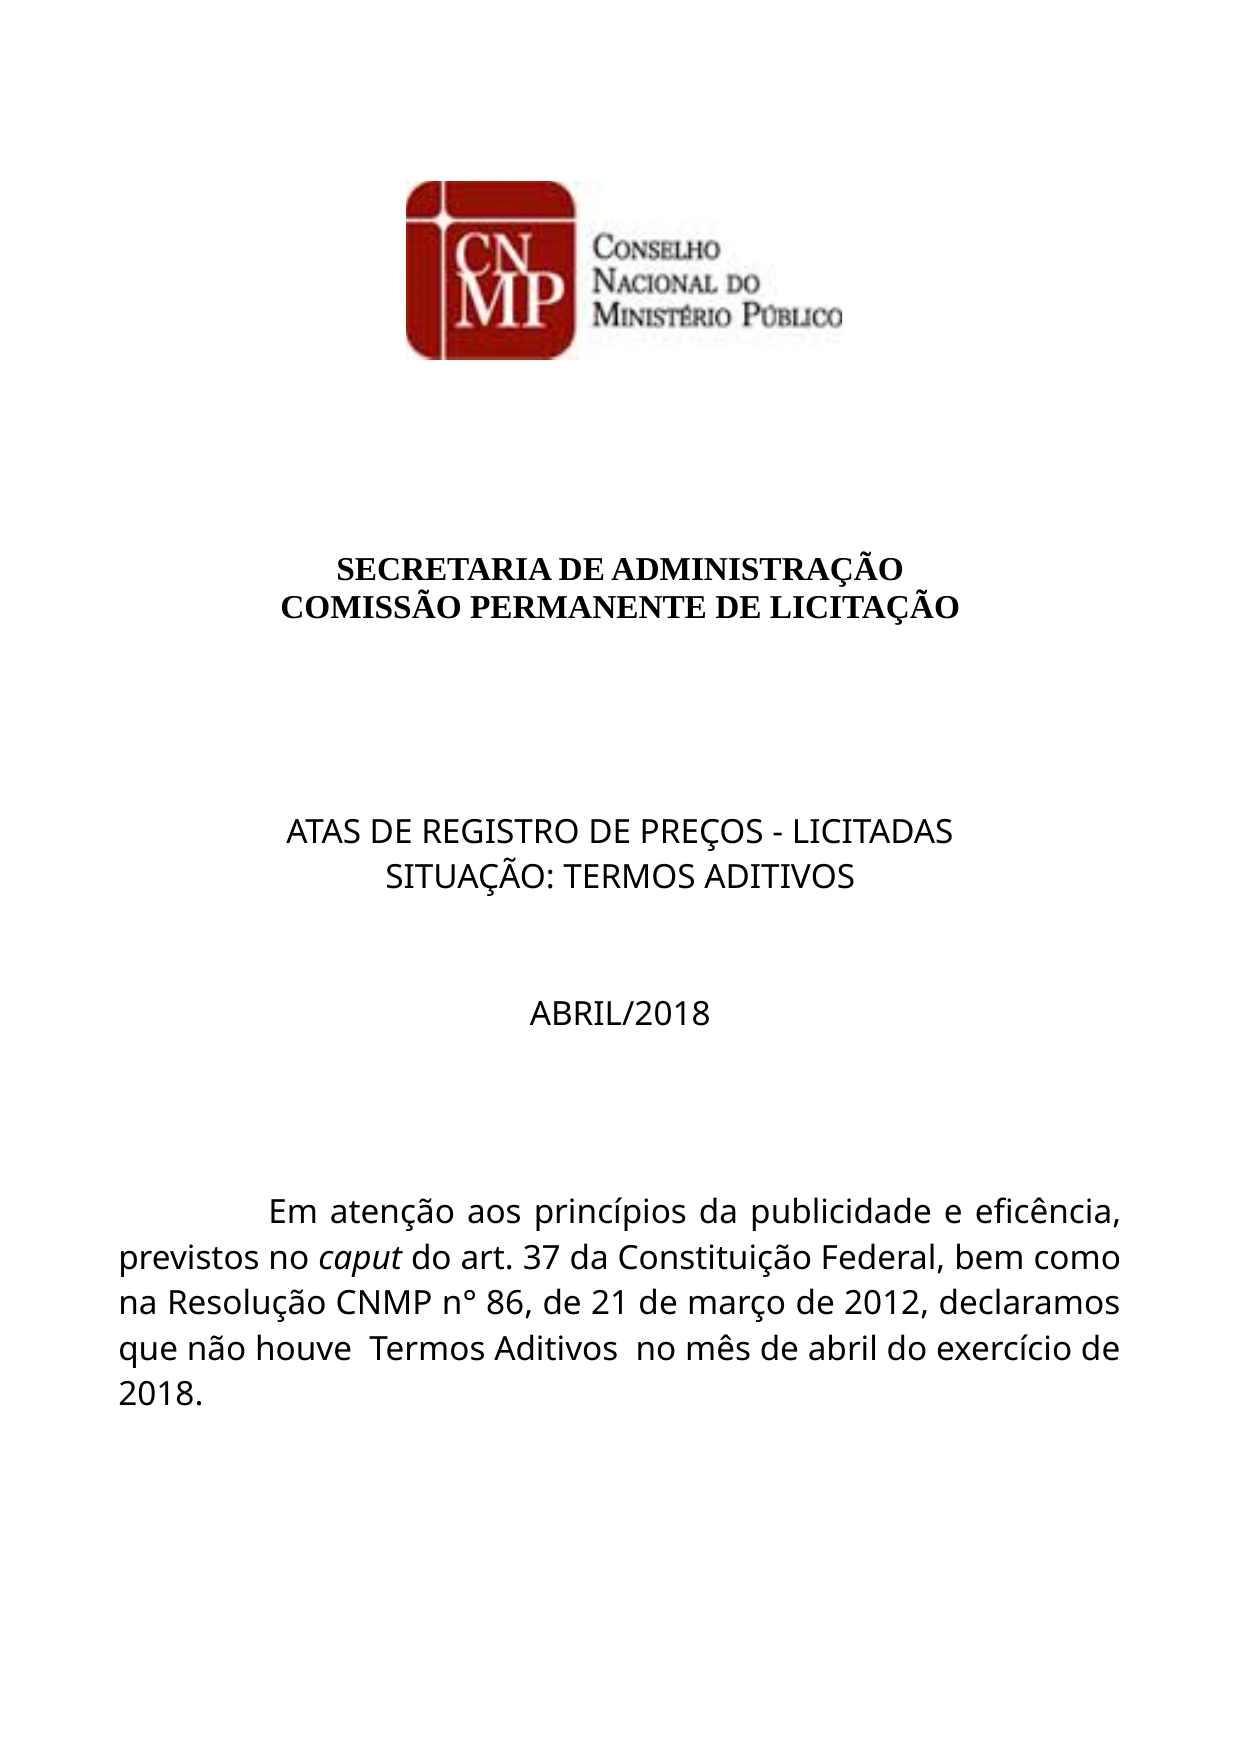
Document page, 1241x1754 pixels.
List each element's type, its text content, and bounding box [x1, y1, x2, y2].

text COMISSÃO PERMANENTE DE LICITAÇÃO [118, 588, 1122, 626]
text ABRIL/2018 [118, 989, 1122, 1035]
picture [406, 181, 843, 360]
text ATAS DE REGISTRO DE PREÇOS - LICITADAS [118, 808, 1122, 853]
text SECRETARIA DE ADMINISTRAÇÃO [118, 549, 1122, 588]
text SITUAÇÃO: TERMOS ADITIVOS [118, 853, 1122, 898]
text Em atenção aos princípios da publicidade e eficência, previstos no caput do art. 37 da Constituição Federal, bem como na Resolução CNMP n° 86, de 21 de março de 2012, declaramos que não houve Termos Aditivos no mês de abril do exercício de 2018. [118, 1188, 1122, 1415]
